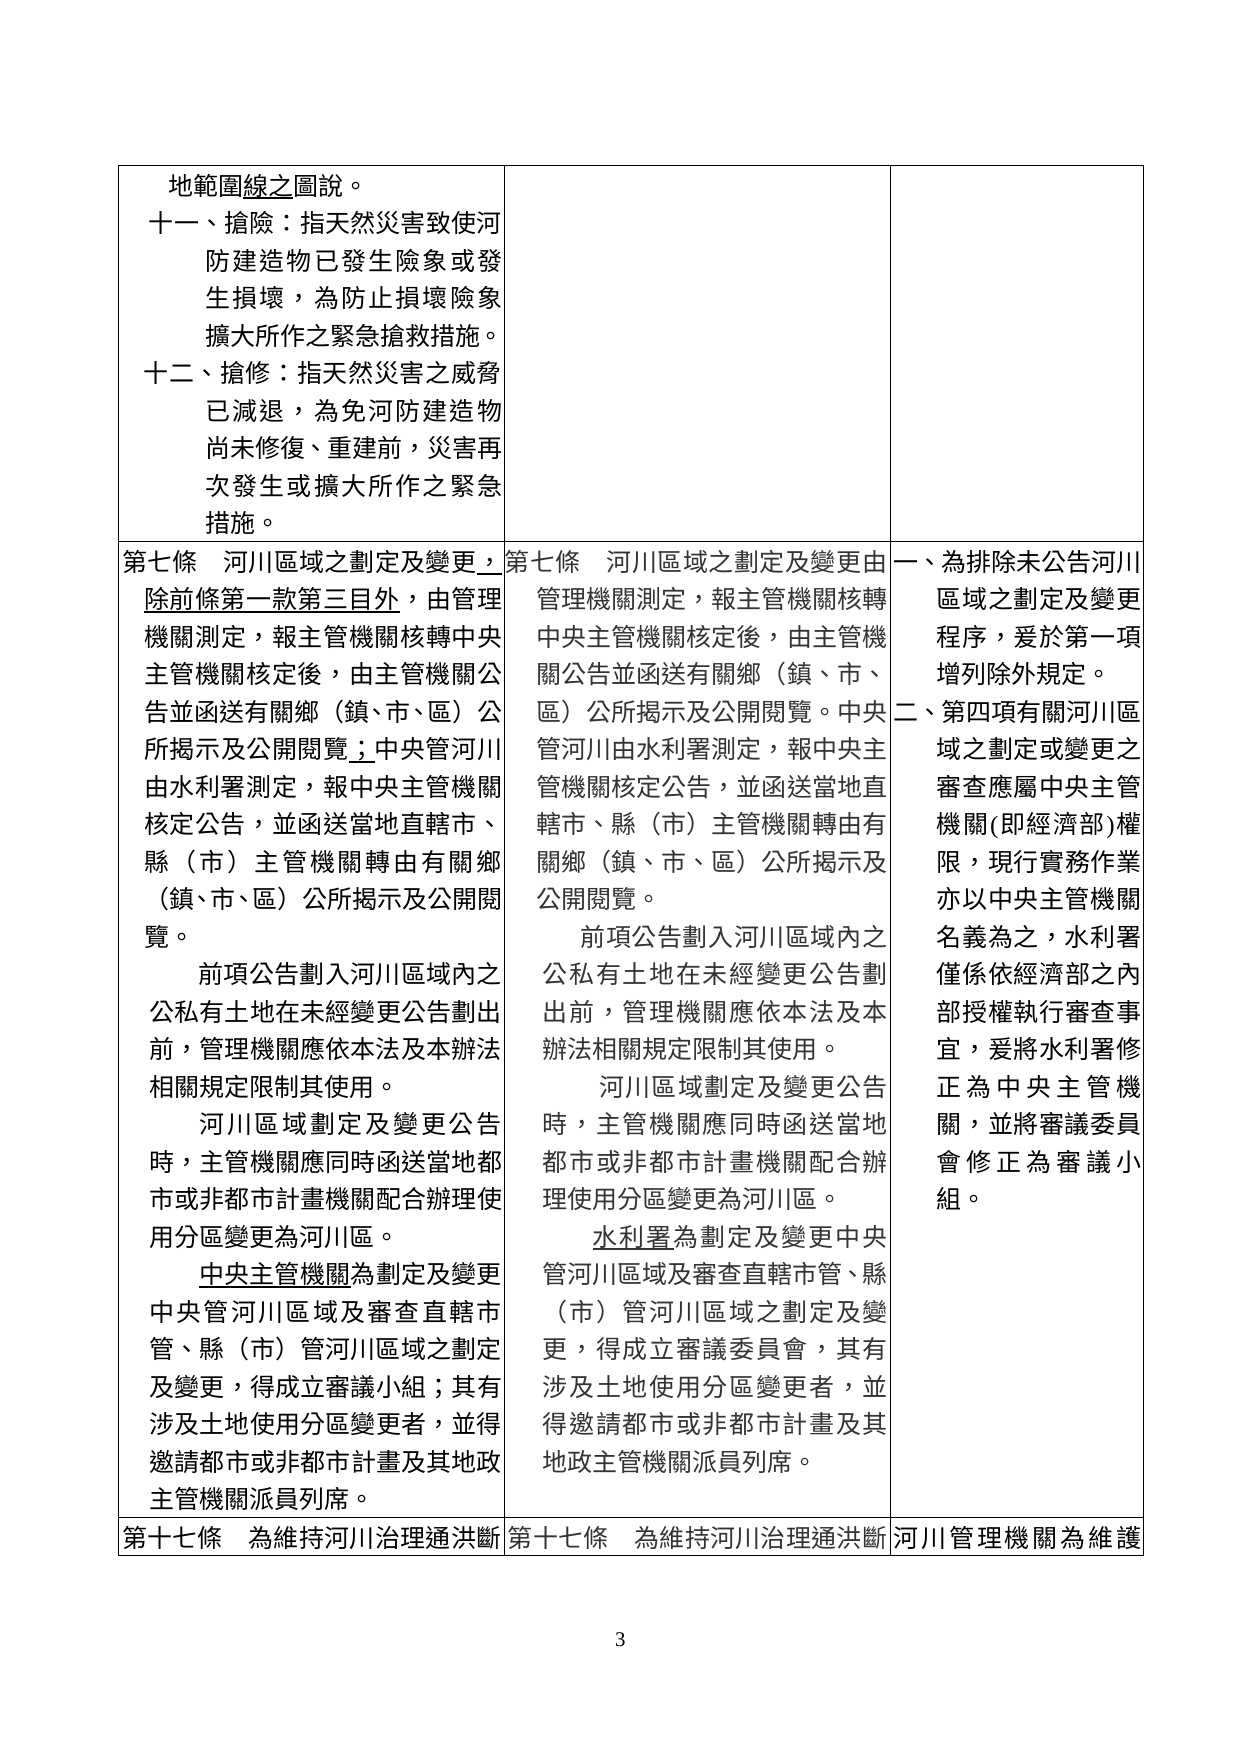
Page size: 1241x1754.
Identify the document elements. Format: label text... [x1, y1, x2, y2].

table_cell 一、為排除未公告河川區域之劃定及變更程序，爰於第一項增列除外規定。 二、第四項有關河川區域之劃定或變更之審查應屬中央主管機關(即經濟部)權限，現行實務作業亦以中央主管機關名義為之，水利署僅係依經濟部之內部授權執行審查事宜，爰將水利署修正為中央主管機關，並將審議委員會修正為審議小組。 [891, 542, 1143, 1517]
table_cell 第十七條 為維持河川治理通洪斷 [119, 1518, 504, 1555]
table_cell [505, 166, 890, 541]
table_cell 一、現行河川區域限於 已公告者，對於河川上游，未公告之土地，均與已公告之河川區域同屬應依水利法加以限制使用之土地，其未為公告者，依第六十四條規定，主管機關依水利法第九十二條之二等規定予以處分前須先限期改善，俟其未依限改善或改善後再於該區域內為違反水利法第七十八條或第七十八條之一之行為時，始得據以裁罰處分。為利河川管理之一致性，爰增列第三目，將該土地亦明定為河川區域。 二、配合海堤區域規 定，將河口區起迄點及範圍明確界定清楚。 三、餘酌作文字修正。 [891, 166, 1143, 541]
table_cell 第七條 河川區域之劃定及變更由管理機關測定，報主管機關核轉中央主管機關核定後，由主管機關公告並函送有關鄉（鎮、市、區）公所揭示及公開閱覽。中央管河川由水利署測定，報中央主管機關核定公告，並函送當地直轄市、縣（市）主管機關轉由有關鄉（鎮、市、區）公所揭示及公開閱覽。 前項公告劃入河川區域內之公私有土地在未經變更公告劃出前，管理機關應依本法及本辦法相關規定限制其使用。 河川區域劃定及變更公告時，主管機關應同時函送當地都市或非都市計畫機關配合辦理使用分區變更為河川區。 水利署為劃定及變更中央管河川區域及審查直轄市管、縣（市）管河川區域之劃定及變更，得成立審議委員會，其有涉及土地使用分區變更者，並得邀請都市或非都市計畫及其地政主管機關派員列席。 [505, 542, 890, 1517]
table_cell 第六條 本辦法用詞定義如下： 一、河川區域：指河口區及依 下列各目之一之土地區域： 未訂定河川治理計畫或未依本法第八十二條劃定公告水道治理計畫線或堤防預定線者，為本法第八十三條規定尋常洪水位行水區域並經劃定公告之土地。但依河川治理計畫所訂堤防預定線（即水道治理計畫用地範圍線）或水道治理計畫線較寬者，以其較寬線劃定並經公告者。 依河川治理計畫完成一定河段範圍之河防建造物者，為依其河防建造物設施範圍劃定之土地，及因養護河防工程設施之需要所保留預備使用之土地，並經劃定公告。 未依第一目公告之河段，經河川管理機關依河川實際水路所及、土地編定使用與權屬或其他相關資料認定之範圍。 二、堤防用地：指預定堤防用地或已建築堤防及其附屬建造物、水防道路用地。 三、水防道路：指便利防汛、搶險運輸所需之道路及側溝，並為堤防之一部分。 四、河口區：指河川區域線與海岸高潮線銜接處向臨海面延伸至一百五十公尺之區域，但延伸推距超過海拔標高負五公尺等深線者，以海拔標高負五公尺等深線處為準。 五、堤內：指堤防之臨陸面，即堤後。 六、堤外：指堤防之臨水面，即堤前。 七、河川公地：指河川區域內已登記及未登記之公有土地。 八、浮覆地：指河川區域土地因河川變遷或因施設河防建造物，經公告劃出河川區域以外之土地。 九、河防建造物：指以維護河防安全為目的而興建之建造物，包括堤防、護岸、丁壩、防砂壩、潛壩、固床工、附屬堤防設施之水門及其他河川防護建造物。 十、河川圖籍：指河川管理機關依本法劃定之河川區域、水道治理計畫線及水道治理計畫用地範圍線之圖說。 十一、搶險：指天然災害致使河防建造物已發生險象或發生損壞，為防止損壞險象擴大所作之緊急搶救措施。 十二、搶修：指天然災害之威脅已減退，為免河防建造物尚未修復、重建前，災害再次發生或擴大所作之緊急措施。 [119, 166, 504, 541]
table_cell 第十七條 為維持河川治理通洪斷 [505, 1518, 890, 1555]
table_cell 第七條 河川區域之劃定及變更，除前條第一款第三目外，由管理機關測定，報主管機關核轉中央主管機關核定後，由主管機關公告並函送有關鄉（鎮、市、區）公所揭示及公開閱覽；中央管河川由水利署測定，報中央主管機關核定公告，並函送當地直轄市、縣（市）主管機關轉由有關鄉（鎮、市、區）公所揭示及公開閱覽。 前項公告劃入河川區域內之公私有土地在未經變更公告劃出前，管理機關應依本法及本辦法相關規定限制其使用。 河川區域劃定及變更公告時，主管機關應同時函送當地都市或非都市計畫機關配合辦理使用分區變更為河川區。 中央主管機關為劃定及變更中央管河川區域及審查直轄市管、縣（市）管河川區域之劃定及變更，得成立審議小組；其有涉及土地使用分區變更者，並得邀請都市或非都市計畫及其地政主管機關派員列席。 [119, 542, 504, 1517]
table_cell 河川管理機關為維護 [891, 1518, 1143, 1555]
